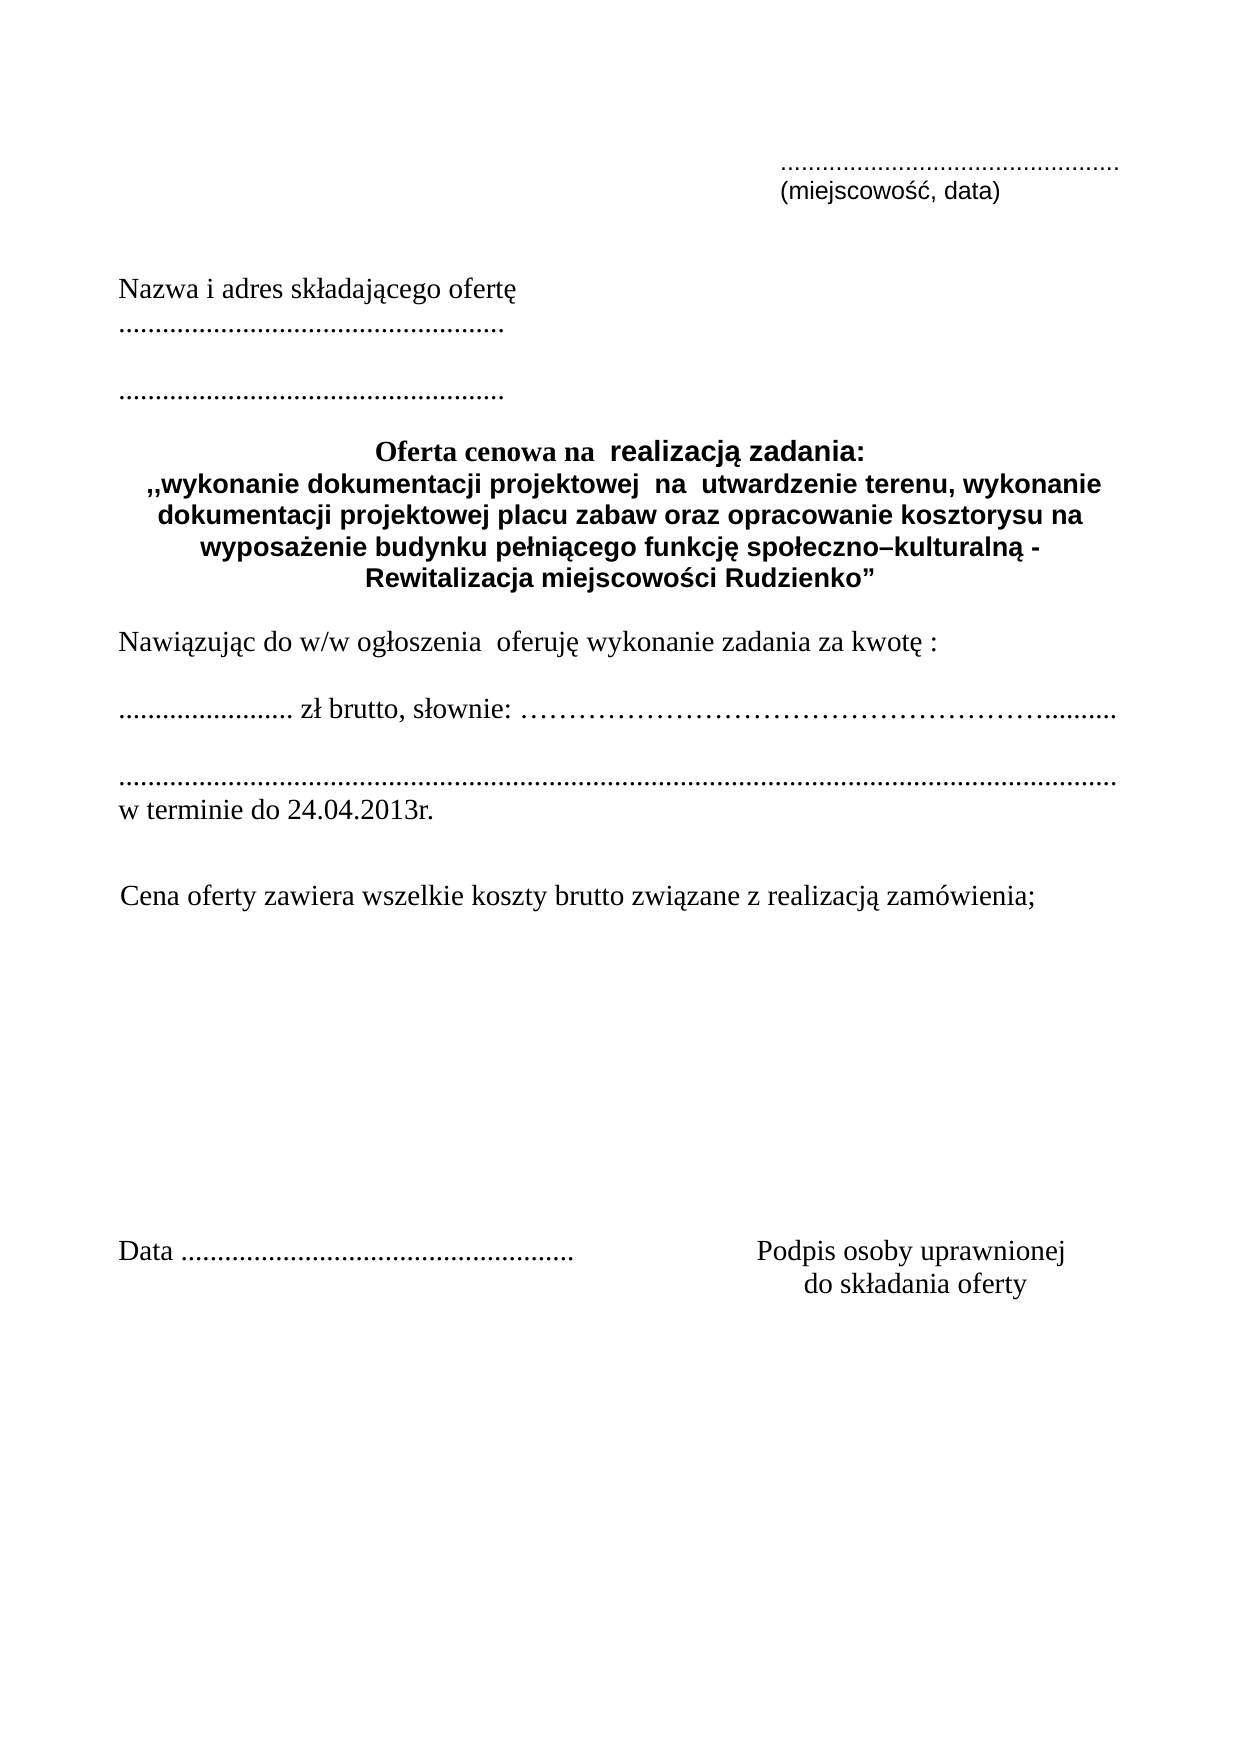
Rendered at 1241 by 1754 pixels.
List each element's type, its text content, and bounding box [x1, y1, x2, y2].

text ,,wykonanie dokumentacji projektowej na utwardzenie terenu, wykonanie dokumentacji projektowej placu zabaw oraz opracowanie kosztorysu na wyposażenie budynku pełniącego funkcję społeczno–kulturalną - Rewitalizacja miejscowości Rudzienko” [118, 468, 1122, 593]
text Cena oferty zawiera wszelkie koszty brutto związane z realizacją zamówienia; [120, 878, 1122, 912]
text Data ...................................................... Podpis osoby uprawnionej [118, 1233, 1122, 1266]
text ........................ zł brutto, słownie: ……………………………………………….......... [118, 691, 1122, 725]
text Nazwa i adres składającego ofertę [118, 271, 1122, 305]
text (miejscowość, data) [118, 176, 1122, 204]
text Nawiązując do w/w ogłoszenia oferuję wykonanie zadania za kwotę : [118, 624, 1122, 658]
text Oferta cenowa na realizacją zadania: [118, 434, 1122, 468]
text do składania oferty [118, 1266, 1122, 1300]
text w terminie do 24.04.2013r. [118, 792, 1122, 826]
text ......................................................................................................................................... [118, 758, 1122, 792]
text ..................................................... [118, 305, 1122, 338]
text ................................................. [118, 147, 1122, 176]
text ..................................................... [118, 372, 1122, 406]
